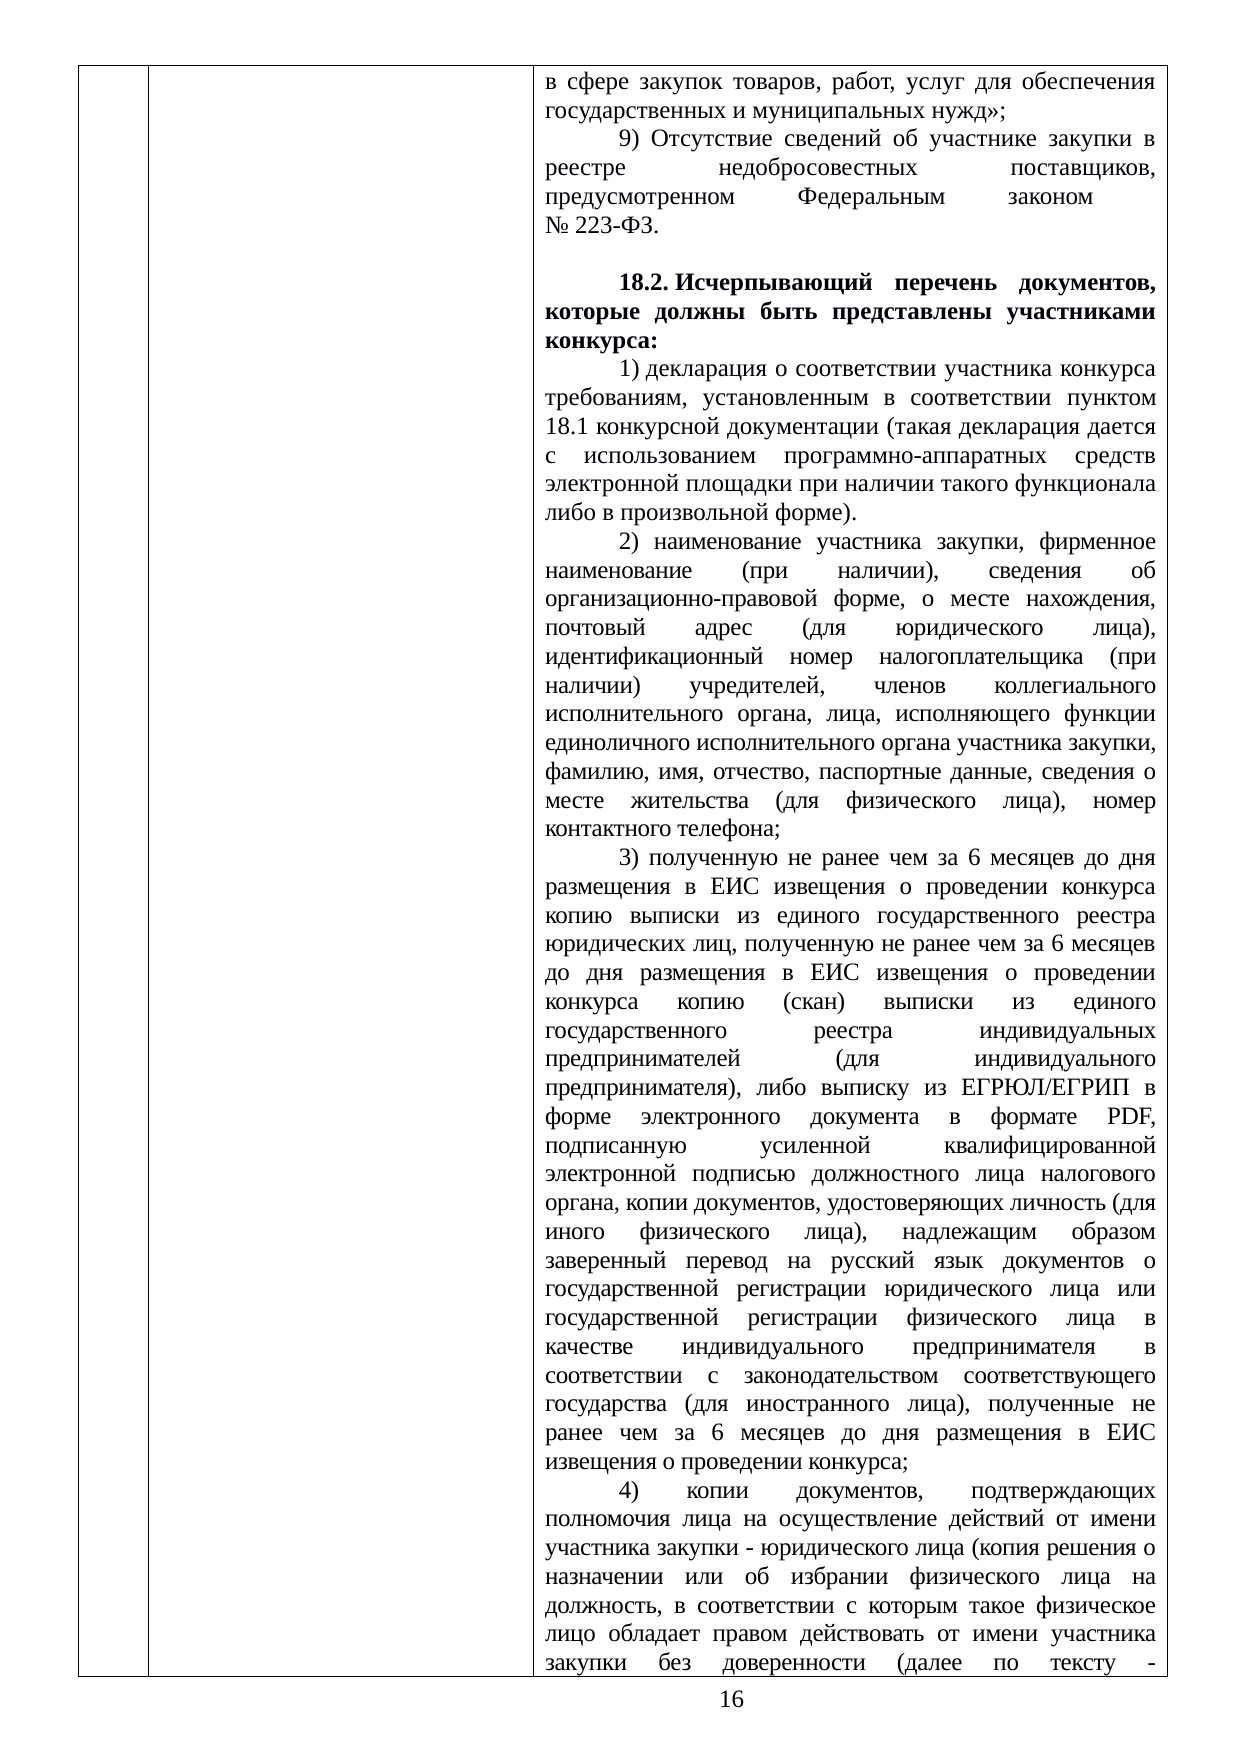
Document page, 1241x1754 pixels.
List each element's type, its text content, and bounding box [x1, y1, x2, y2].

table_cell [79, 66, 148, 1676]
table_cell в сфере закупок товаров, работ, услуг для обеспечения государственных и муниципальных нужд»; 9) Отсутствие сведений об участнике закупки в реестре недобросовестных поставщиков, предусмотренном Федеральным законом № 223-ФЗ. 18.2. Исчерпывающий перечень документов, которые должны быть представлены участниками конкурса: 1) декларация о соответствии участника конкурса требованиям, установленным в соответствии пунктом 18.1 конкурсной документации (такая декларация дается с использованием программно-аппаратных средств электронной площадки при наличии такого функционала либо в произвольной форме). 2) наименование участника закупки, фирменное наименование (при наличии), сведения об организационно-правовой форме, о месте нахождения, почтовый адрес (для юридического лица), идентификационный номер налогоплательщика (при наличии) учредителей, членов коллегиального исполнительного органа, лица, исполняющего функции единоличного исполнительного органа участника закупки, фамилию, имя, отчество, паспортные данные, сведения о месте жительства (для физического лица), номер контактного телефона; 3) полученную не ранее чем за 6 месяцев до дня размещения в ЕИС извещения о проведении конкурса копию выписки из единого государственного реестра юридических лиц, полученную не ранее чем за 6 месяцев до дня размещения в ЕИС извещения о проведении конкурса копию (скан) выписки из единого государственного реестра индивидуальных предпринимателей (для индивидуального предпринимателя), либо выписку из ЕГРЮЛ/ЕГРИП в форме электронного документа в формате PDF, подписанную усиленной квалифицированной электронной подписью должностного лица налогового органа, копии документов, удостоверяющих личность (для иного физического лица), надлежащим образом заверенный перевод на русский язык документов о государственной регистрации юридического лица или государственной регистрации физического лица в качестве индивидуального предпринимателя в соответствии с законодательством соответствующего государства (для иностранного лица), полученные не ранее чем за 6 месяцев до дня размещения в ЕИС извещения о проведении конкурса; 4) копии документов, подтверждающих полномочия лица на осуществление действий от имени участника закупки - юридического лица (копия решения о назначении или об избрании физического лица на должность, в соответствии с которым такое физическое лицо обладает правом действовать от имени участника закупки без доверенности (далее по тексту [534, 66, 1167, 1676]
table_cell [149, 66, 533, 1676]
